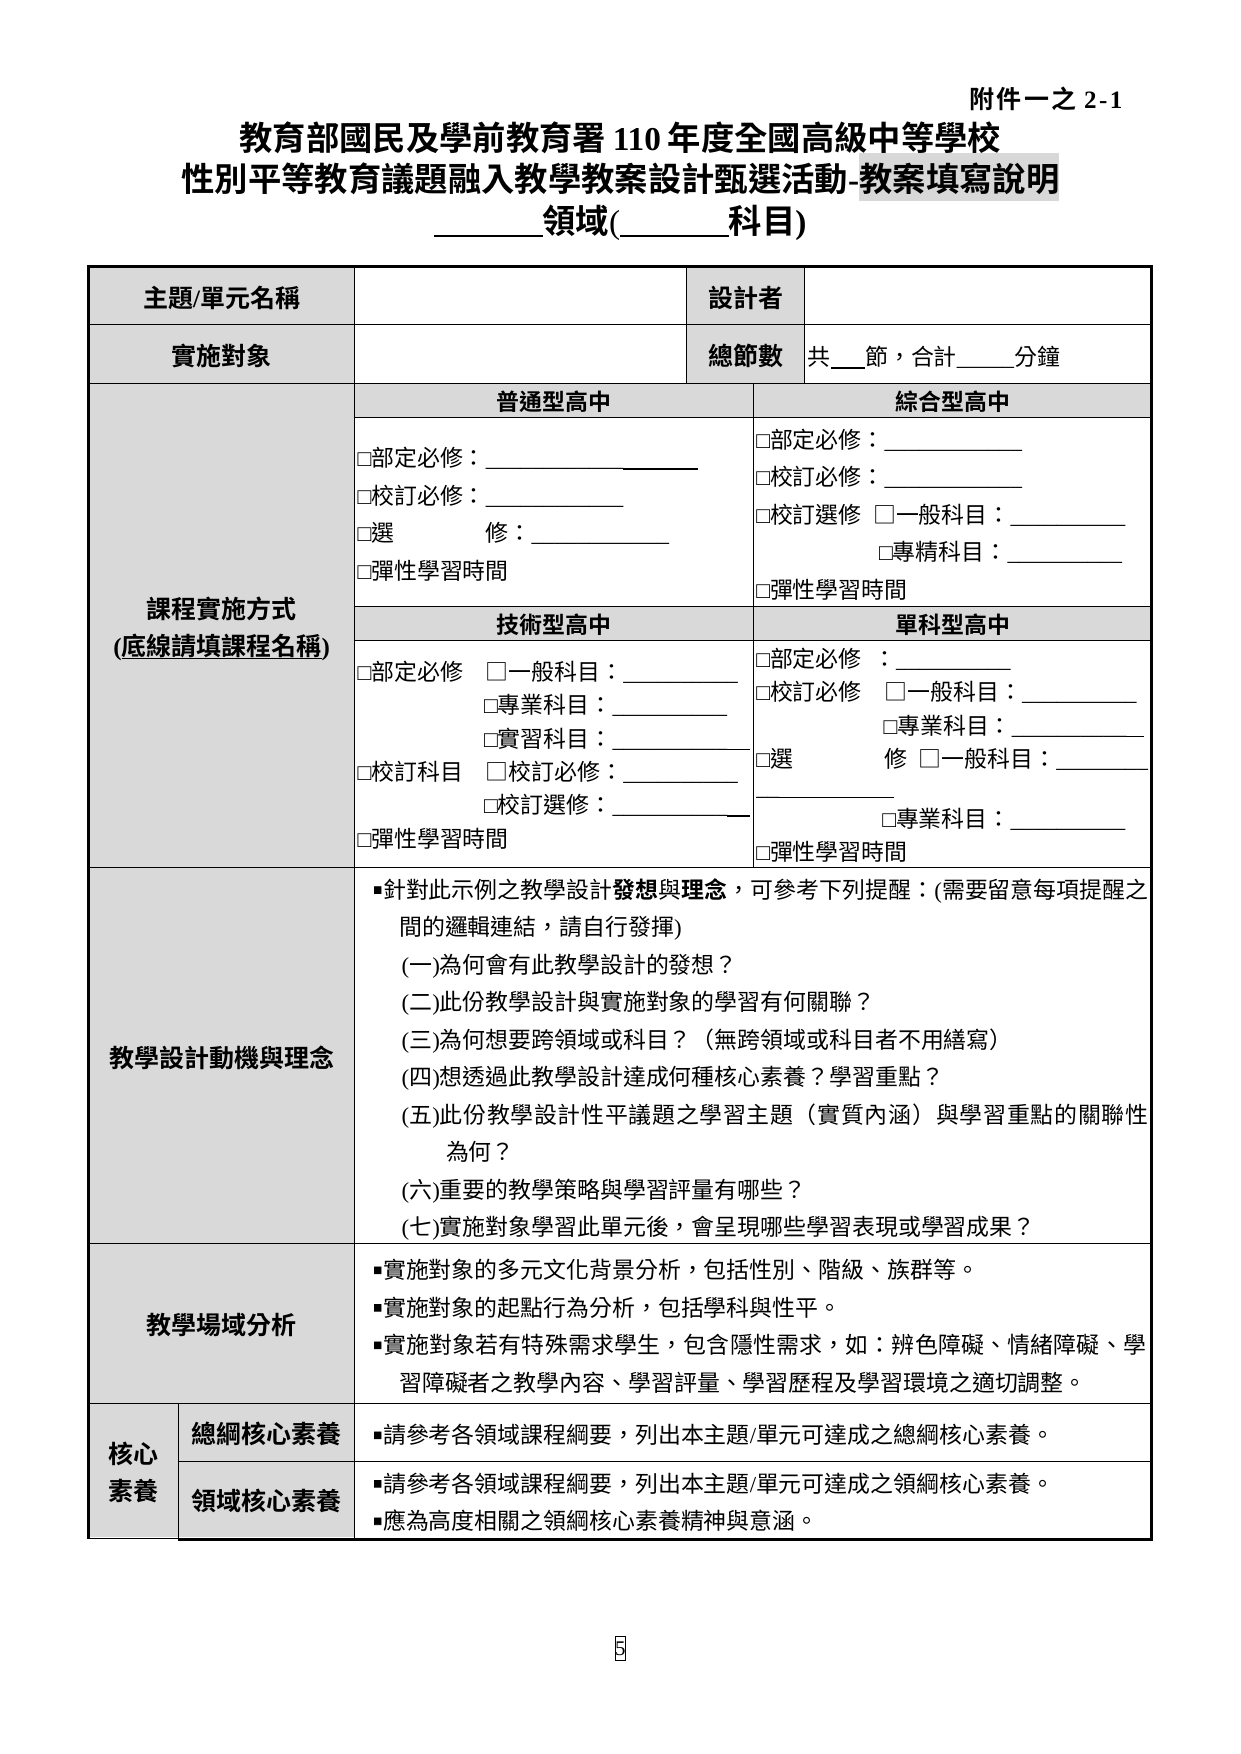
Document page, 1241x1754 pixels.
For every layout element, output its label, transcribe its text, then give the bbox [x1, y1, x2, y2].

table_header [355, 268, 686, 324]
table_cell 實施對象 [90, 325, 354, 383]
text 附件一之2-1 [118, 75, 1122, 117]
table_cell 單科型高中 [754, 607, 1150, 640]
text 領域( 科目) [118, 200, 1122, 242]
table_cell 普通型高中 [355, 384, 753, 417]
table_cell 教學設計動機與理念 [90, 868, 354, 1243]
table_cell 總節數 [687, 325, 804, 383]
table_cell 針對此示例之教學設計發想與理念，可參考下列提醒：(需要留意每項提醒之間的邏輯連結，請自行發揮) 為何會有此教學設計的發想？ 此份教學設計與實施對象的學習有何關聯？ 為何想要跨領域或科目？（無跨領域或科目者不用繕寫） 想透過此教學設計達成何種核心素養？學習重點？ 此份教學設計性平議題之學習主題（實質內涵）與學習重點的關聯性為何？ 重要的教學策略與學習評量有哪些？ 實施對象學習此單元後，會呈現哪些學習表現或學習成果？ [355, 868, 1150, 1243]
table_cell 領域核心素養 [179, 1462, 354, 1537]
table_header [805, 268, 1150, 324]
table_header 設計者 [687, 268, 804, 324]
table_cell 教學場域分析 [90, 1244, 354, 1403]
table_cell 請參考各領域課程綱要，列出本主題/單元可達成之總綱核心素養。 [355, 1404, 1150, 1461]
table_cell 實施對象的多元文化背景分析，包括性別、階級、族群等。 實施對象的起點行為分析，包括學科與性平。 實施對象若有特殊需求學生，包含隱性需求，如：辨色障礙、情緒障礙、學習障礙者之教學內容、學習評量、學習歷程及學習環境之適切調整。 [355, 1244, 1150, 1403]
text 教育部國民及學前教育署110年度全國高級中等學校 [118, 117, 1122, 158]
table_cell 綜合型高中 [754, 384, 1150, 417]
table_cell □部定必修：____________ □校訂必修：____________ □校訂選修 □一般科目：__________ □專精科目：__________ □彈性學習時間 [754, 418, 1150, 606]
table_cell 共 節，合計_____分鐘 [805, 325, 1150, 383]
text 性別平等教育議題融入教學教案設計甄選活動-教案填寫說明 [118, 158, 1122, 200]
table_cell 技術型高中 [355, 607, 753, 640]
table_header 主題/單元名稱 [90, 268, 354, 324]
table_cell 請參考各領域課程綱要，列出本主題/單元可達成之領綱核心素養。 應為高度相關之領綱核心素養精神與意涵。 [355, 1462, 1150, 1537]
table_cell 核心 素養 [90, 1404, 178, 1537]
table_cell □部定必修：____________ □校訂必修：____________ □選 修：____________ □彈性學習時間 [355, 418, 753, 606]
table_cell 總綱核心素養 [179, 1404, 354, 1461]
table_cell □部定必修 □一般科目：__________ □專業科目：__________ □實習科目：__________ □校訂科目 □校訂必修：__________ □校訂選修：__________ □彈性學習時間 [355, 641, 753, 867]
table_cell □部定必修 ：__________ □校訂必修 □一般科目：__________ □專業科目：__________ □選 修 □一般科目：__________ □專業科目：__________ □彈性學習時間 [754, 641, 1150, 867]
table_cell [355, 325, 686, 383]
table_cell 課程實施方式 (底線請填課程名稱) [90, 384, 354, 867]
